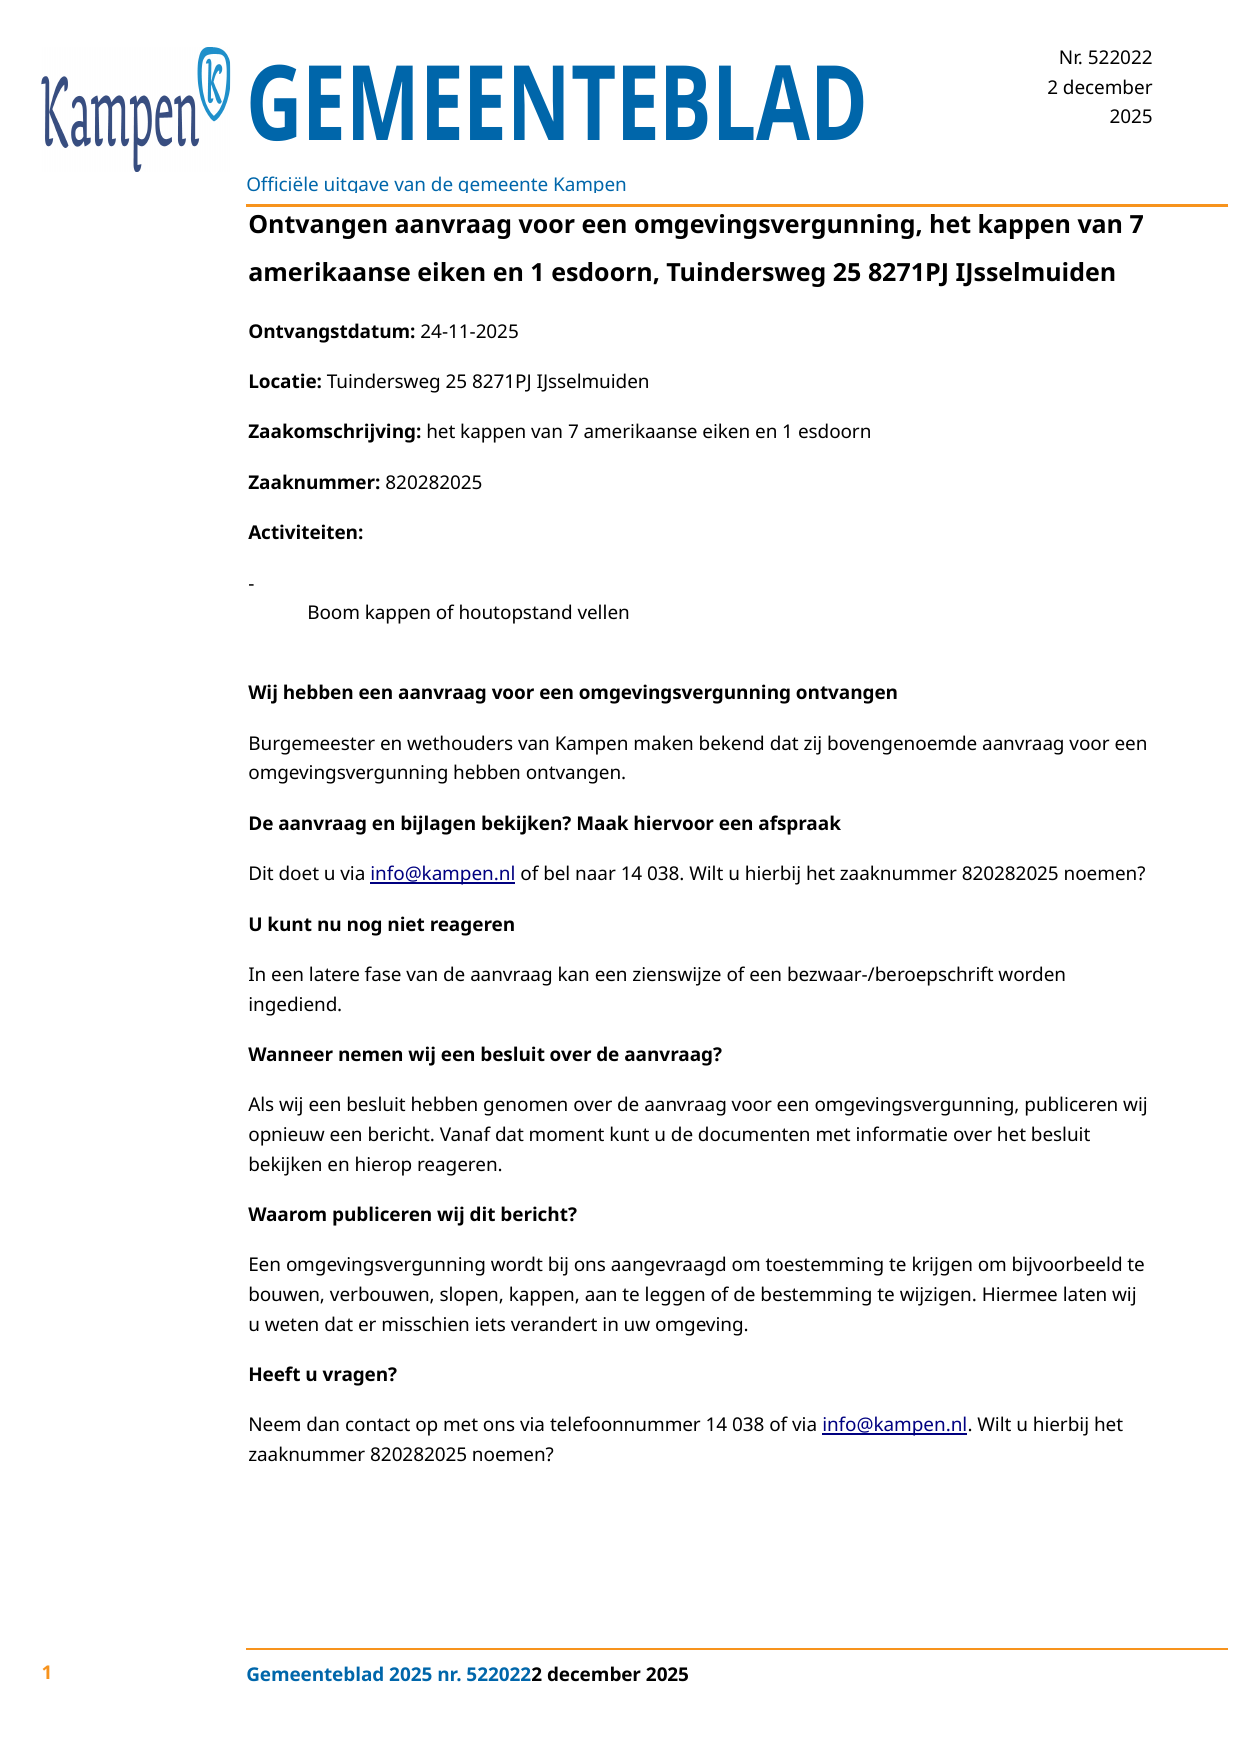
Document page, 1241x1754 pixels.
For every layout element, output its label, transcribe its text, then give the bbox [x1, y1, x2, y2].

text Een omgevingsvergunning wordt bij ons aangevraagd om toestemming te krijgen om bijvoorbeeld te bouwen, verbouwen, slopen, kappen, aan te leggen of de bestemming te wijzigen. Hiermee laten wij u weten dat er misschien iets verandert in uw omgeving. [248, 1252, 1152, 1337]
text Waarom publiceren wij dit bericht? [248, 1201, 1152, 1227]
list Boom kappen of houtopstand vellen [248, 599, 1152, 625]
text Activiteiten: [248, 519, 1152, 545]
text Heeft u vragen? [248, 1361, 1152, 1387]
picture [41, 47, 231, 172]
text Ontvangstdatum: 24-11-2025 [248, 318, 1152, 344]
text Dit doet u via info@kampen.nl of bel naar 14 038. Wilt u hierbij het zaaknummer 820282025 noemen? [248, 860, 1152, 886]
text Zaakomschrijving: het kappen van 7 amerikaanse eiken en 1 esdoorn [248, 419, 1152, 444]
text Ontvangen aanvraag voor een omgevingsvergunning, het kappen van 7 amerikaanse eiken en 1 esdoorn, Tuindersweg 25 8271PJ IJsselmuiden [248, 207, 1152, 288]
text U kunt nu nog niet reageren [248, 911, 1152, 937]
text Wanneer nemen wij een besluit over de aanvraag? [248, 1041, 1152, 1067]
text Wij hebben een aanvraag voor een omgevingsvergunning ontvangen [248, 679, 1152, 705]
text Locatie: Tuindersweg 25 8271PJ IJsselmuiden [248, 368, 1152, 394]
text Als wij een besluit hebben genomen over de aanvraag voor een omgevingsvergunning, publiceren wij opnieuw een bericht. Vanaf dat moment kunt u de documenten met informatie over het besluit bekijken en hierop reageren. [248, 1092, 1152, 1177]
text De aanvraag en bijlagen bekijken? Maak hiervoor een afspraak [248, 810, 1152, 836]
text In een latere fase van de aanvraag kan een zienswijze of een bezwaar-/beroepschrift worden ingediend. [248, 961, 1152, 1017]
text Zaaknummer: 820282025 [248, 469, 1152, 495]
text Neem dan contact op met ons via telefoonnummer 14 038 of via info@kampen.nl. Wilt u hierbij het zaaknummer 820282025 noemen? [248, 1412, 1152, 1467]
text Burgemeester en wethouders van Kampen maken bekend dat zij bovengenoemde aanvraag voor een omgevingsvergunning hebben ontvangen. [248, 730, 1152, 785]
